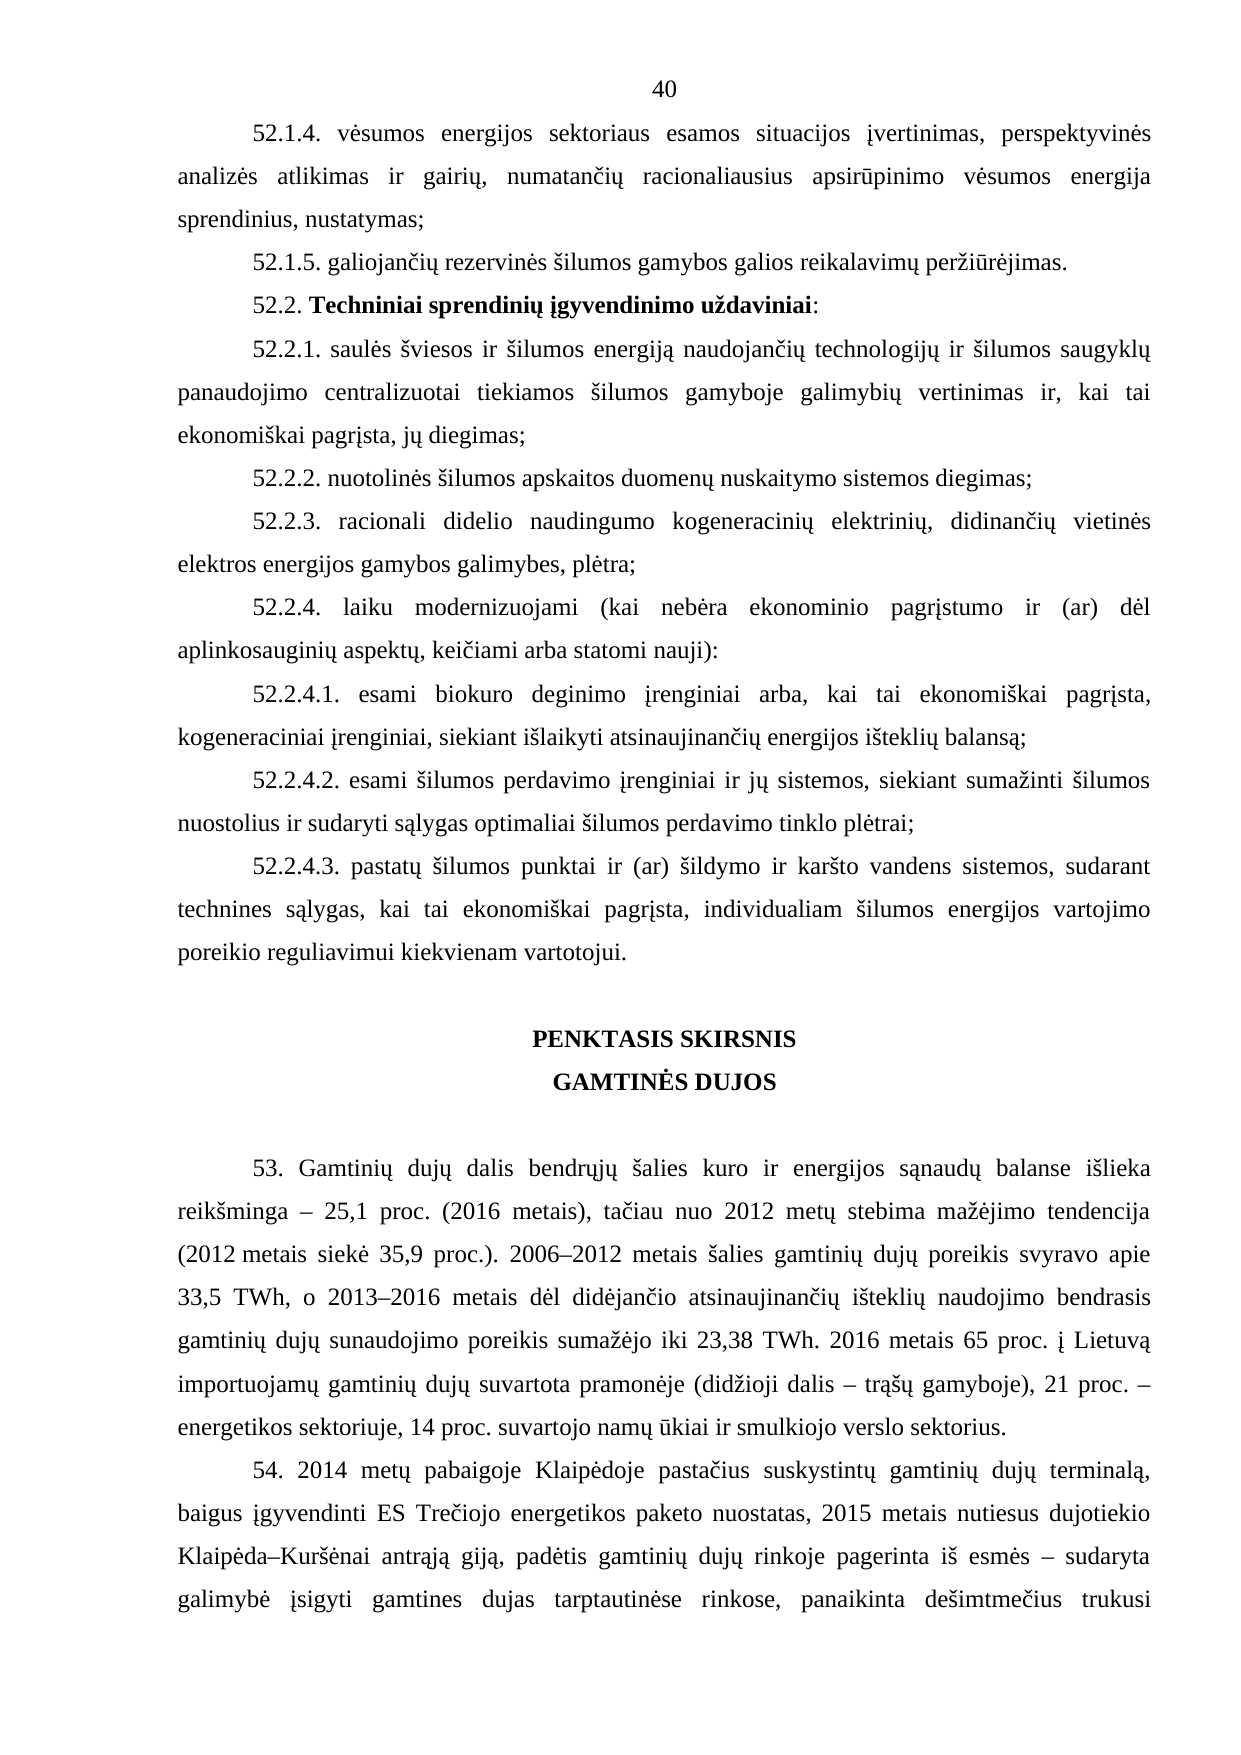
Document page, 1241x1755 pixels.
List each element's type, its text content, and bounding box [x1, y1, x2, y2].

text PENKTASIS SKIRSNIS [177, 1024, 1152, 1052]
text 53. Gamtinių dujų dalis bendrųjų šalies kuro ir energijos sąnaudų balanse išlieka reikšminga – 25,1 proc. (2016 metais), tačiau nuo 2012 metų stebima mažėjimo tendencija (2012 metais siekė 35,9 proc.). 2006–2012 metais šalies gamtinių dujų poreikis svyravo apie 33,5 TWh, o 2013–2016 metais dėl didėjančio atsinaujinančių išteklių naudojimo bendrasis gamtinių dujų sunaudojimo poreikis sumažėjo iki 23,38 TWh. 2016 metais 65 proc. į Lietuvą importuojamų gamtinių dujų suvartota pramonėje (didžioji dalis – trąšų gamyboje), 21 proc. – energetikos sektoriuje, 14 proc. suvartojo namų ūkiai ir smulkiojo verslo sektorius. [177, 1153, 1152, 1441]
text 54. 2014 metų pabaigoje Klaipėdoje pastačius suskystintų gamtinių dujų terminalą, baigus įgyvendinti ES Trečiojo energetikos paketo nuostatas, 2015 metais nutiesus dujotiekio Klaipėda–Kuršėnai antrąją giją, padėtis gamtinių dujų rinkoje pagerinta iš esmės – sudaryta galimybė įsigyti gamtines dujas tarptautinėse rinkose, panaikinta dešimtmečius trukusi [177, 1455, 1152, 1613]
text GAMTINĖS DUJOS [177, 1067, 1152, 1096]
text 52.2.4.1. esami biokuro deginimo įrenginiai arba, kai tai ekonomiškai pagrįsta, kogeneraciniai įrenginiai, siekiant išlaikyti atsinaujinančių energijos išteklių balansą; [177, 679, 1152, 751]
text 52.1.4. vėsumos energijos sektoriaus esamos situacijos įvertinimas, perspektyvinės analizės atlikimas ir gairių, numatančių racionaliausius apsirūpinimo vėsumos energija sprendinius, nustatymas; [177, 118, 1152, 233]
text 52.2.4.2. esami šilumos perdavimo įrenginiai ir jų sistemos, siekiant sumažinti šilumos nuostolius ir sudaryti sąlygas optimaliai šilumos perdavimo tinklo plėtrai; [177, 765, 1152, 837]
text 52.1.5. galiojančių rezervinės šilumos gamybos galios reikalavimų peržiūrėjimas. [177, 247, 1152, 276]
text 52.2.3. racionali didelio naudingumo kogeneracinių elektrinių, didinančių vietinės elektros energijos gamybos galimybes, plėtra; [177, 506, 1152, 578]
text 52.2.4. laiku modernizuojami (kai nebėra ekonominio pagrįstumo ir (ar) dėl aplinkosauginių aspektų, keičiami arba statomi nauji): [177, 592, 1152, 664]
text 52.2.1. saulės šviesos ir šilumos energiją naudojančių technologijų ir šilumos saugyklų panaudojimo centralizuotai tiekiamos šilumos gamyboje galimybių vertinimas ir, kai tai ekonomiškai pagrįsta, jų diegimas; [177, 334, 1152, 449]
text 52.2. Techniniai sprendinių įgyvendinimo uždaviniai: [177, 291, 1152, 319]
text 52.2.4.3. pastatų šilumos punktai ir (ar) šildymo ir karšto vandens sistemos, sudarant technines sąlygas, kai tai ekonomiškai pagrįsta, individualiam šilumos energijos vartojimo poreikio reguliavimui kiekvienam vartotojui. [177, 851, 1152, 966]
text 52.2.2. nuotolinės šilumos apskaitos duomenų nuskaitymo sistemos diegimas; [177, 463, 1152, 492]
